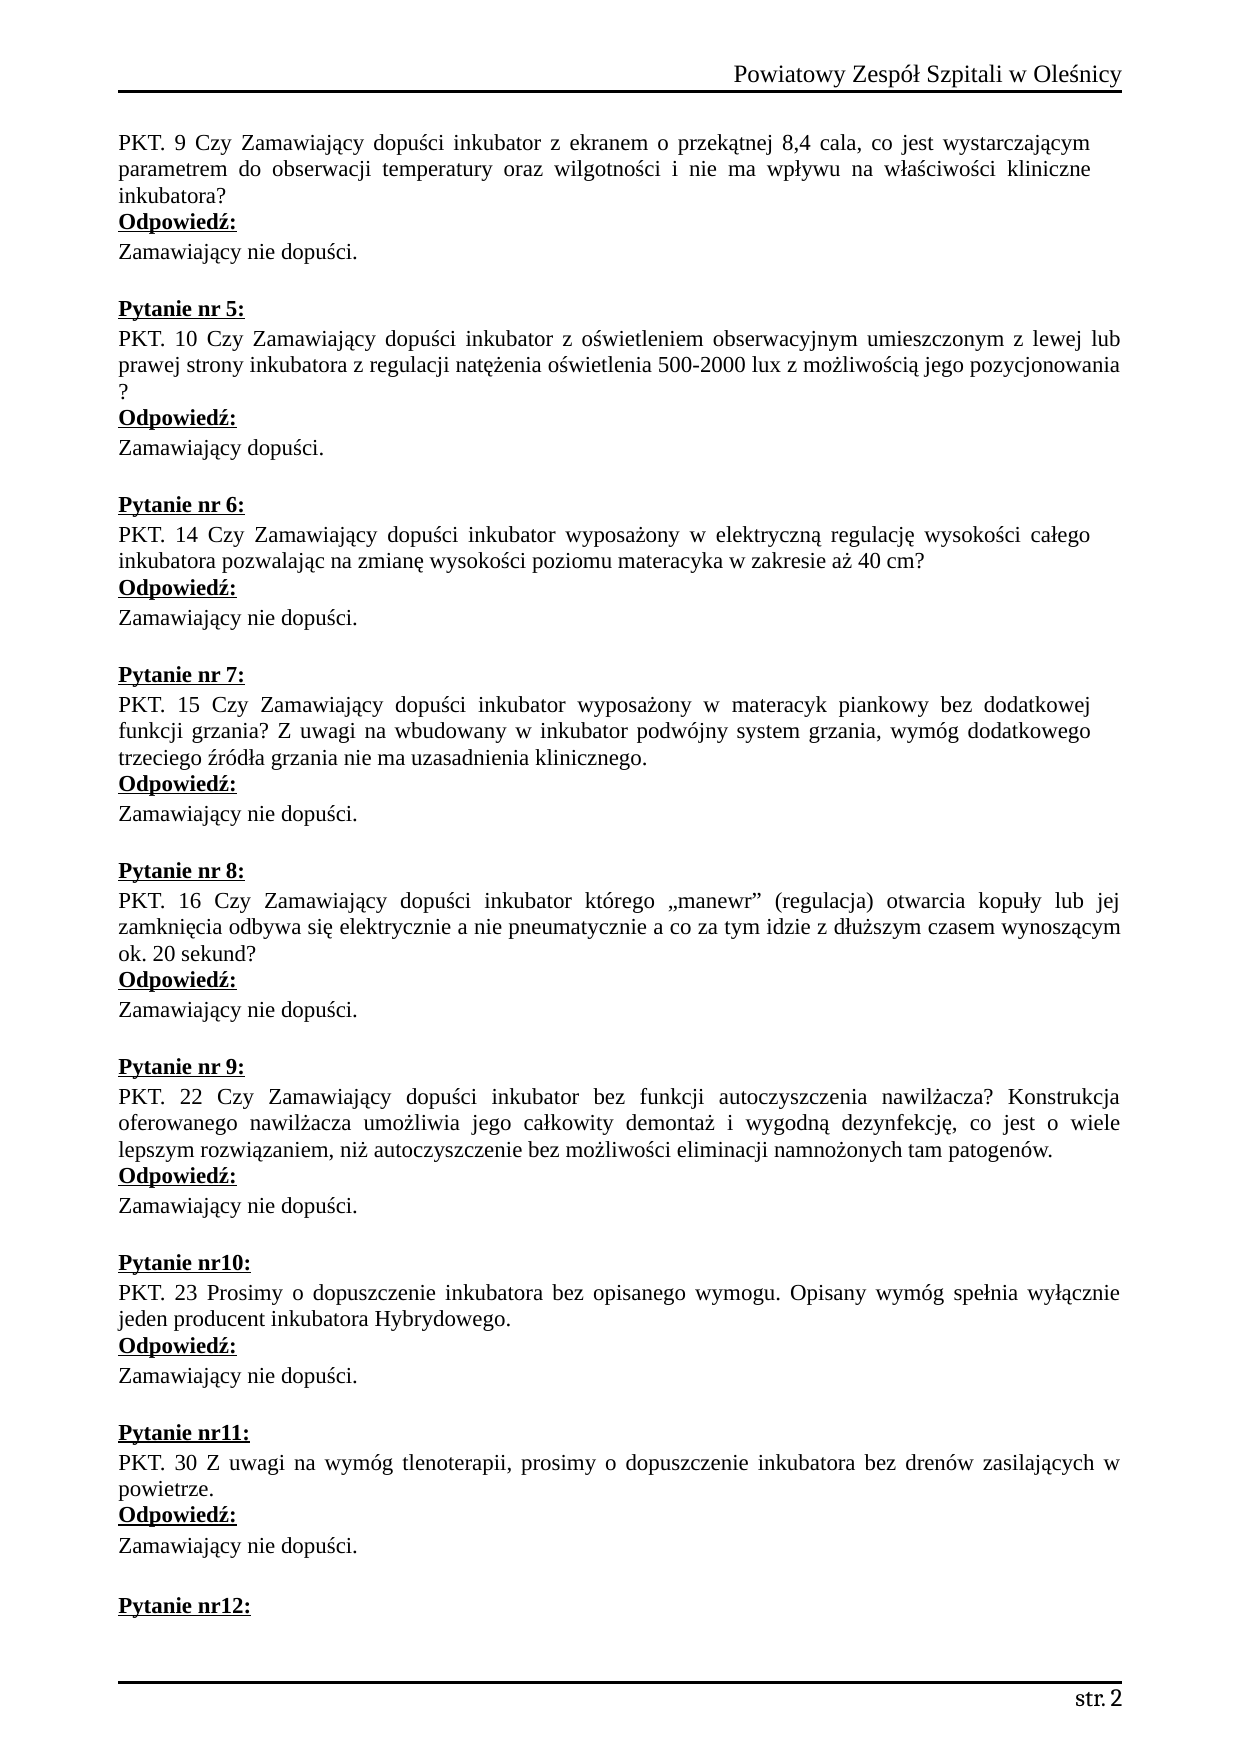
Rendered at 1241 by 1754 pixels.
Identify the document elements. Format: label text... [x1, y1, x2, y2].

text Odpowiedź: [118, 574, 1122, 600]
text PKT. 22 Czy Zamawiający dopuści inkubator bez funkcji autoczyszczenia nawilżacza? Konstrukcja oferowanego nawilżacza umożliwia jego całkowity demontaż i wygodną dezynfekcję, co jest o wiele lepszym rozwiązaniem, niż autoczyszczenie bez możliwości eliminacji namnożonych tam patogenów. [118, 1083, 1122, 1162]
text Zamawiający nie dopuści. [118, 1532, 1122, 1558]
text Zamawiający nie dopuści. [118, 604, 1122, 631]
text Pytanie nr 5: [118, 295, 1122, 321]
text PKT. 23 Prosimy o dopuszczenie inkubatora bez opisanego wymogu. Opisany wymóg spełnia wyłącznie jeden producent inkubatora Hybrydowego. [118, 1279, 1122, 1332]
text Pytanie nr 6: [118, 491, 1122, 517]
text Zamawiający dopuści. [118, 434, 1122, 461]
text Pytanie nr12: [118, 1592, 1122, 1618]
text Odpowiedź: [118, 404, 1122, 431]
text PKT. 15 Czy Zamawiający dopuści inkubator wyposażony w materacyk piankowy bez dodatkowej funkcji grzania? Z uwagi na wbudowany w inkubator podwójny system grzania, wymóg dodatkowego trzeciego źródła grzania nie ma uzasadnienia klinicznego. [118, 691, 1093, 770]
text Odpowiedź: [118, 1162, 1122, 1188]
text PKT. 9 Czy Zamawiający dopuści inkubator z ekranem o przekątnej 8,4 cala, co jest wystarczającym parametrem do obserwacji temperatury oraz wilgotności i nie ma wpływu na właściwości kliniczne inkubatora? [118, 129, 1093, 208]
text Pytanie nr 8: [118, 857, 1122, 883]
text Pytanie nr11: [118, 1418, 1122, 1445]
text Zamawiający nie dopuści. [118, 238, 1122, 265]
text Odpowiedź: [118, 1501, 1122, 1528]
text Zamawiający nie dopuści. [118, 996, 1122, 1023]
text PKT. 14 Czy Zamawiający dopuści inkubator wyposażony w elektryczną regulację wysokości całego inkubatora pozwalając na zmianę wysokości poziomu materacyka w zakresie aż 40 cm? [118, 521, 1093, 574]
text Pytanie nr 9: [118, 1053, 1122, 1079]
text Odpowiedź: [118, 208, 1122, 234]
text Zamawiający nie dopuści. [118, 1192, 1122, 1219]
text Odpowiedź: [118, 770, 1122, 796]
text PKT. 30 Z uwagi na wymóg tlenoterapii, prosimy o dopuszczenie inkubatora bez drenów zasilających w powietrze. [118, 1449, 1122, 1501]
text PKT. 10 Czy Zamawiający dopuści inkubator z oświetleniem obserwacyjnym umieszczonym z lewej lub prawej strony inkubatora z regulacji natężenia oświetlenia 500-2000 lux z możliwością jego pozycjonowania ? [118, 325, 1122, 404]
text PKT. 16 Czy Zamawiający dopuści inkubator którego „manewr” (regulacja) otwarcia kopuły lub jej zamknięcia odbywa się elektrycznie a nie pneumatycznie a co za tym idzie z dłuższym czasem wynoszącym ok. 20 sekund? [118, 887, 1122, 966]
text Zamawiający nie dopuści. [118, 800, 1122, 827]
text Pytanie nr10: [118, 1249, 1122, 1275]
text Pytanie nr 7: [118, 661, 1122, 687]
text Odpowiedź: [118, 1332, 1122, 1358]
text Zamawiający nie dopuści. [118, 1362, 1122, 1388]
text Odpowiedź: [118, 966, 1122, 992]
